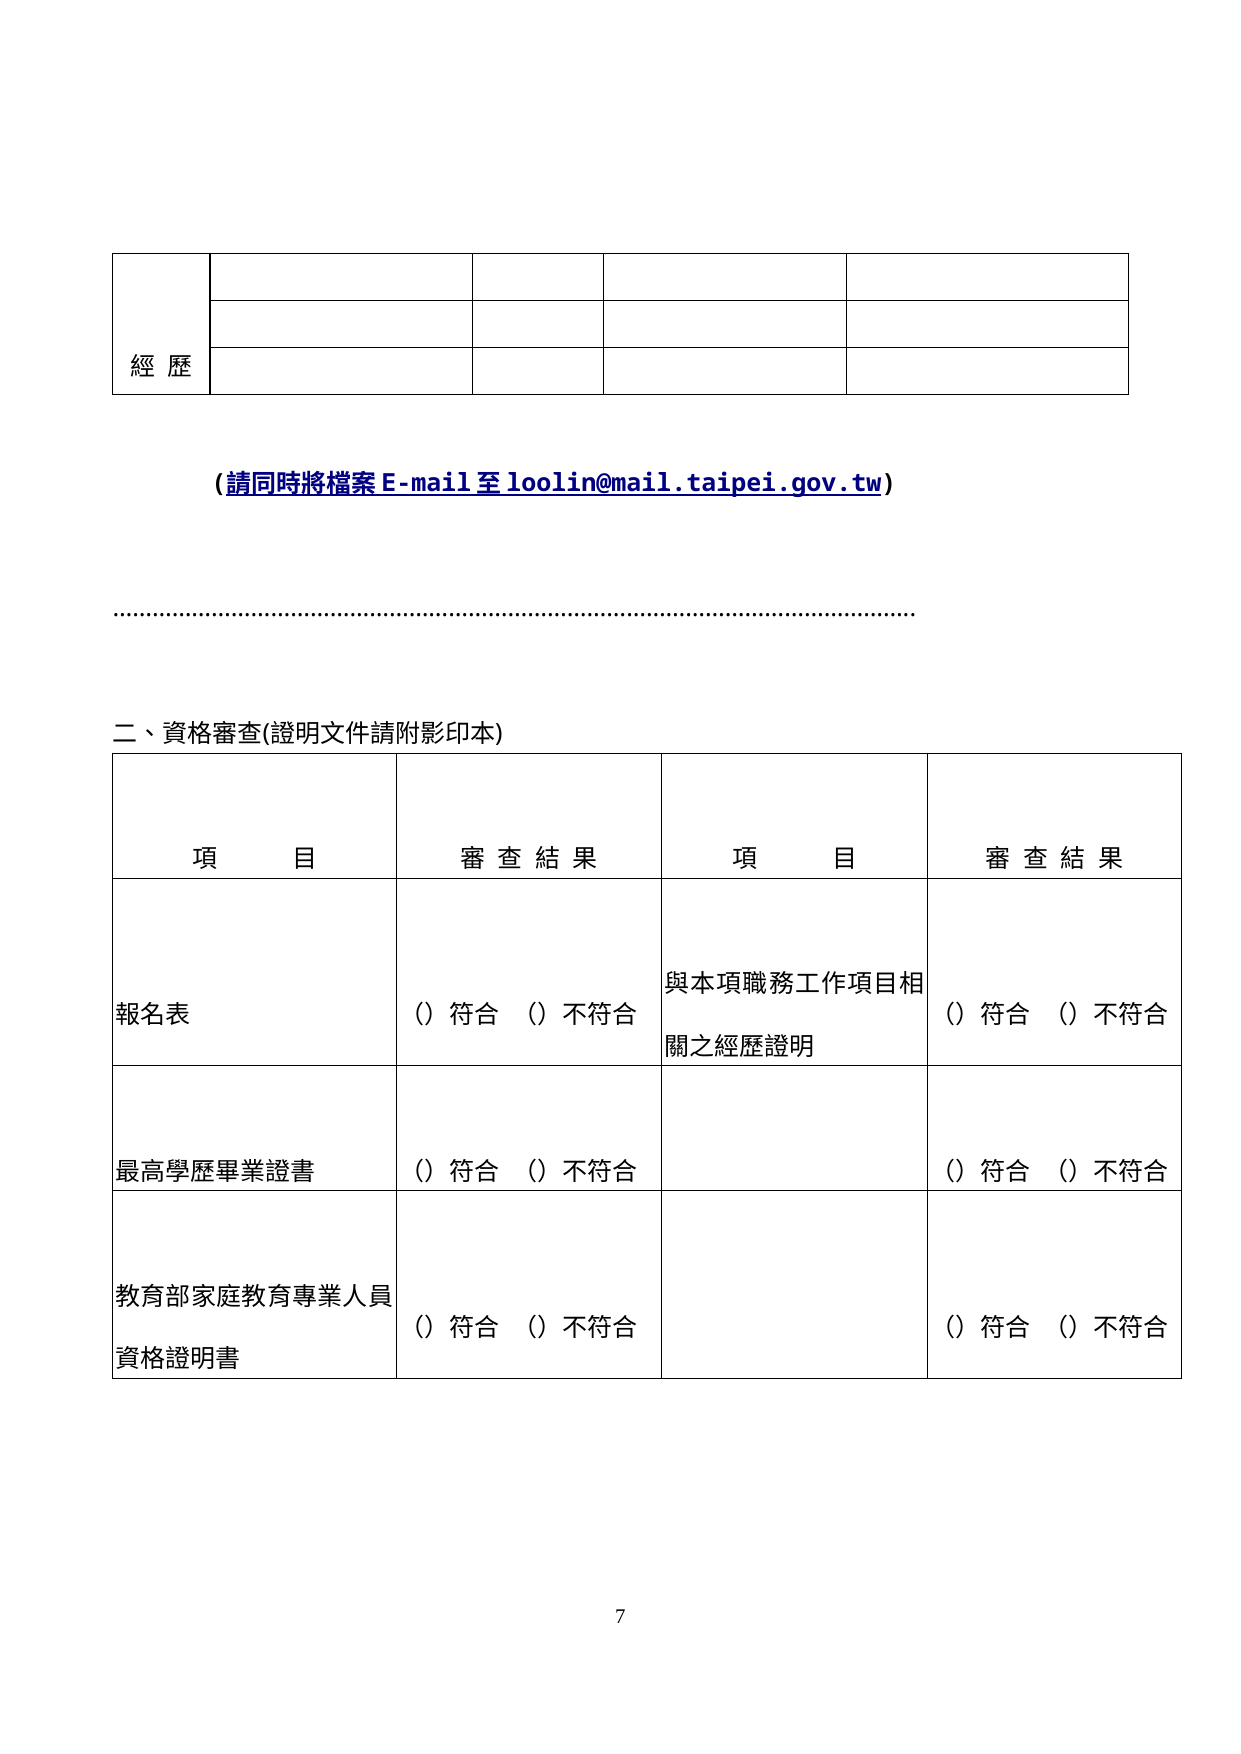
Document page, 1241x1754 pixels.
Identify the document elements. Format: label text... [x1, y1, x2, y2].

table_cell （）符合 （）不符合 [397, 1191, 661, 1377]
table_header 審 查 結 果 [397, 754, 661, 877]
text (請同時將檔案E-mail至loolin@mail.taipei.gov.tw) [112, 440, 1128, 502]
table_cell （）符合 （）不符合 [928, 1191, 1181, 1377]
table_header 項 目 [662, 754, 927, 877]
table_cell [473, 301, 603, 347]
table_cell [211, 348, 472, 394]
text ………………………………………………………………………………………………………….. [112, 565, 1128, 627]
table_cell [662, 1191, 927, 1377]
table_cell 經 歷 [113, 254, 209, 394]
table_cell （）符合 （）不符合 [397, 879, 661, 1065]
table_cell （）符合 （）不符合 [928, 879, 1181, 1065]
table_header 審 查 結 果 [928, 754, 1181, 877]
table_cell 報名表 [113, 879, 396, 1065]
table_cell [604, 348, 846, 394]
table_cell （）符合 （）不符合 [928, 1066, 1181, 1190]
table_cell [847, 348, 1128, 394]
text 二、資格審查(證明文件請附影印本) [112, 690, 1128, 752]
table_cell [662, 1066, 927, 1190]
table_header 項 目 [113, 754, 396, 877]
table_cell [847, 301, 1128, 347]
table_cell 最高學歷畢業證書 [113, 1066, 396, 1190]
table_cell [473, 348, 603, 394]
table_cell [211, 254, 472, 300]
table_cell [847, 254, 1128, 300]
table_cell 教育部家庭教育專業人員資格證明書 [113, 1191, 396, 1377]
table_cell [604, 301, 846, 347]
table_cell [211, 301, 472, 347]
table_cell （）符合 （）不符合 [397, 1066, 661, 1190]
table_cell 與本項職務工作項目相關之經歷證明 [662, 879, 927, 1065]
table_cell [604, 254, 846, 300]
table_cell [473, 254, 603, 300]
